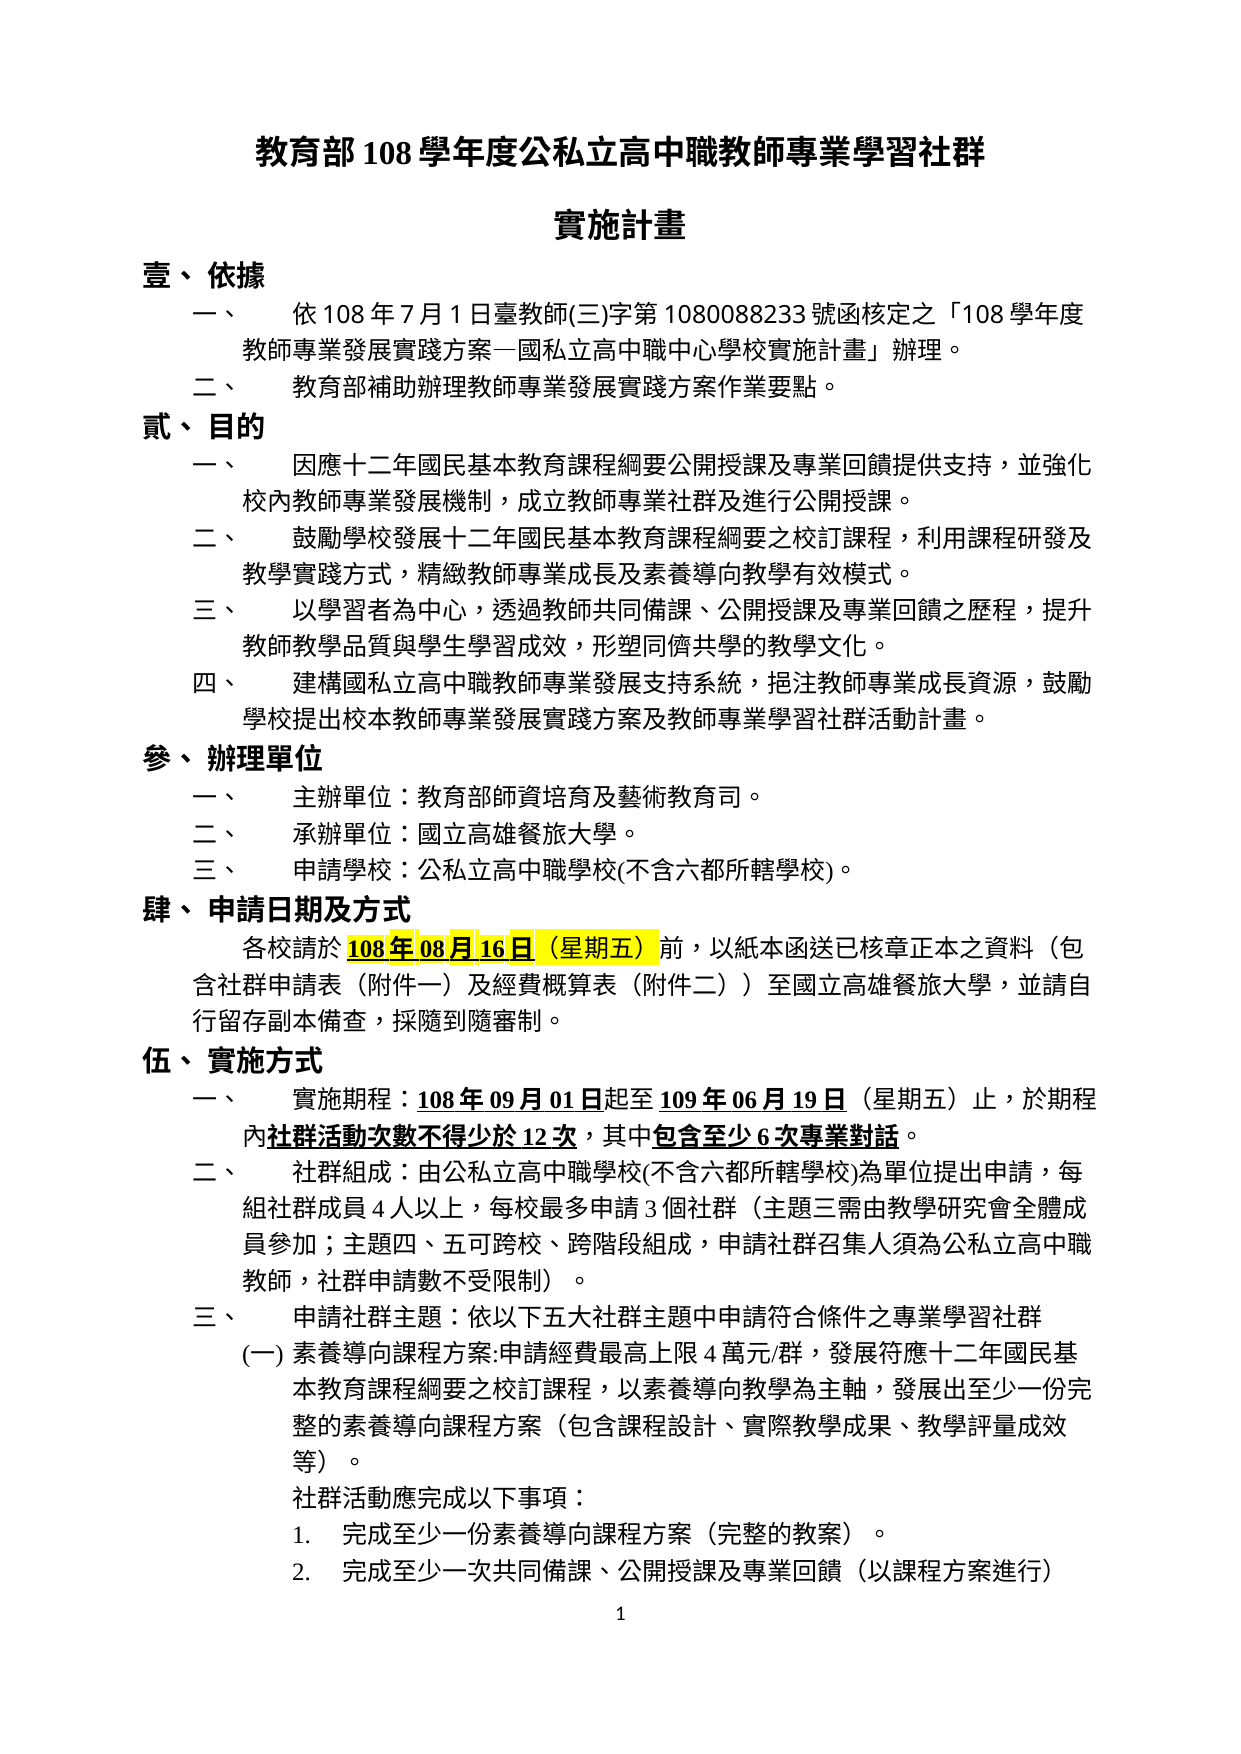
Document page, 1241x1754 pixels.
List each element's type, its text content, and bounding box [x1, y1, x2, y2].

list 依108年7月1日臺教師(三)字第1080088233號函核定之「108學年度教師專業發展實踐方案—國私立高中職中心學校實施計畫」辦理。 [192, 294, 1098, 367]
list 依據 [142, 252, 1098, 294]
list 完成至少一次共同備課、公開授課及專業回饋（以課程方案進行） [292, 1551, 1098, 1587]
text 教育部108學年度公私立高中職教師專業學習社群 [142, 106, 1098, 179]
list 以學習者為中心，透過教師共同備課、公開授課及專業回饋之歷程，提升教師教學品質與學生學習成效，形塑同儕共學的教學文化。 [192, 591, 1098, 663]
list 申請學校：公私立高中職學校(不含六都所轄學校)。 [192, 850, 1098, 887]
list 完成至少一份素養導向課程方案（完整的教案）。 [292, 1515, 1098, 1551]
list 各校請於108年08月16日（星期五）前，以紙本函送已核章正本之資料（包含社群申請表（附件一）及經費概算表（附件二））至國立高雄餐旅大學，並請自行留存副本備查，採隨到隨審制。 [192, 929, 1098, 1038]
list 鼓勵學校發展十二年國民基本教育課程綱要之校訂課程，利用課程研發及教學實踐方式，精緻教師專業成長及素養導向教學有效模式。 [192, 518, 1098, 591]
text 實施計畫 [142, 179, 1098, 252]
list 申請日期及方式 [142, 887, 1098, 929]
list 實施期程：108年09月01日起至109年06月19日（星期五）止，於期程內社群活動次數不得少於12次，其中包含至少6次專業對話。 [192, 1080, 1098, 1152]
list 社群組成：由公私立高中職學校(不含六都所轄學校)為單位提出申請，每組社群成員4人以上，每校最多申請3個社群（主題三需由教學研究會全體成員參加；主題四、五可跨校、跨階段組成，申請社群召集人須為公私立高中職教師，社群申請數不受限制）。 [192, 1152, 1098, 1297]
list 因應十二年國民基本教育課程綱要公開授課及專業回饋提供支持，並強化校內教師專業發展機制，成立教師專業社群及進行公開授課。 [192, 446, 1098, 518]
list 教育部補助辦理教師專業發展實踐方案作業要點。 [192, 367, 1098, 403]
list 申請社群主題：依以下五大社群主題中申請符合條件之專業學習社群 [192, 1297, 1098, 1334]
list 主辦單位：教育部師資培育及藝術教育司。 [192, 778, 1098, 814]
list 目的 [142, 403, 1098, 446]
list 實施方式 [142, 1038, 1098, 1080]
list 素養導向課程方案:申請經費最高上限4萬元/群，發展符應十二年國民基本教育課程綱要之校訂課程，以素養導向教學為主軸，發展出至少一份完整的素養導向課程方案（包含課程設計、實際教學成果、教學評量成效等）。 [242, 1334, 1098, 1479]
list 承辦單位：國立高雄餐旅大學。 [192, 814, 1098, 850]
list 建構國私立高中職教師專業發展支持系統，挹注教師專業成長資源，鼓勵學校提出校本教師專業發展實踐方案及教師專業學習社群活動計畫。 [192, 663, 1098, 736]
list 辦理單位 [142, 736, 1098, 778]
list 社群活動應完成以下事項： [292, 1479, 1098, 1515]
